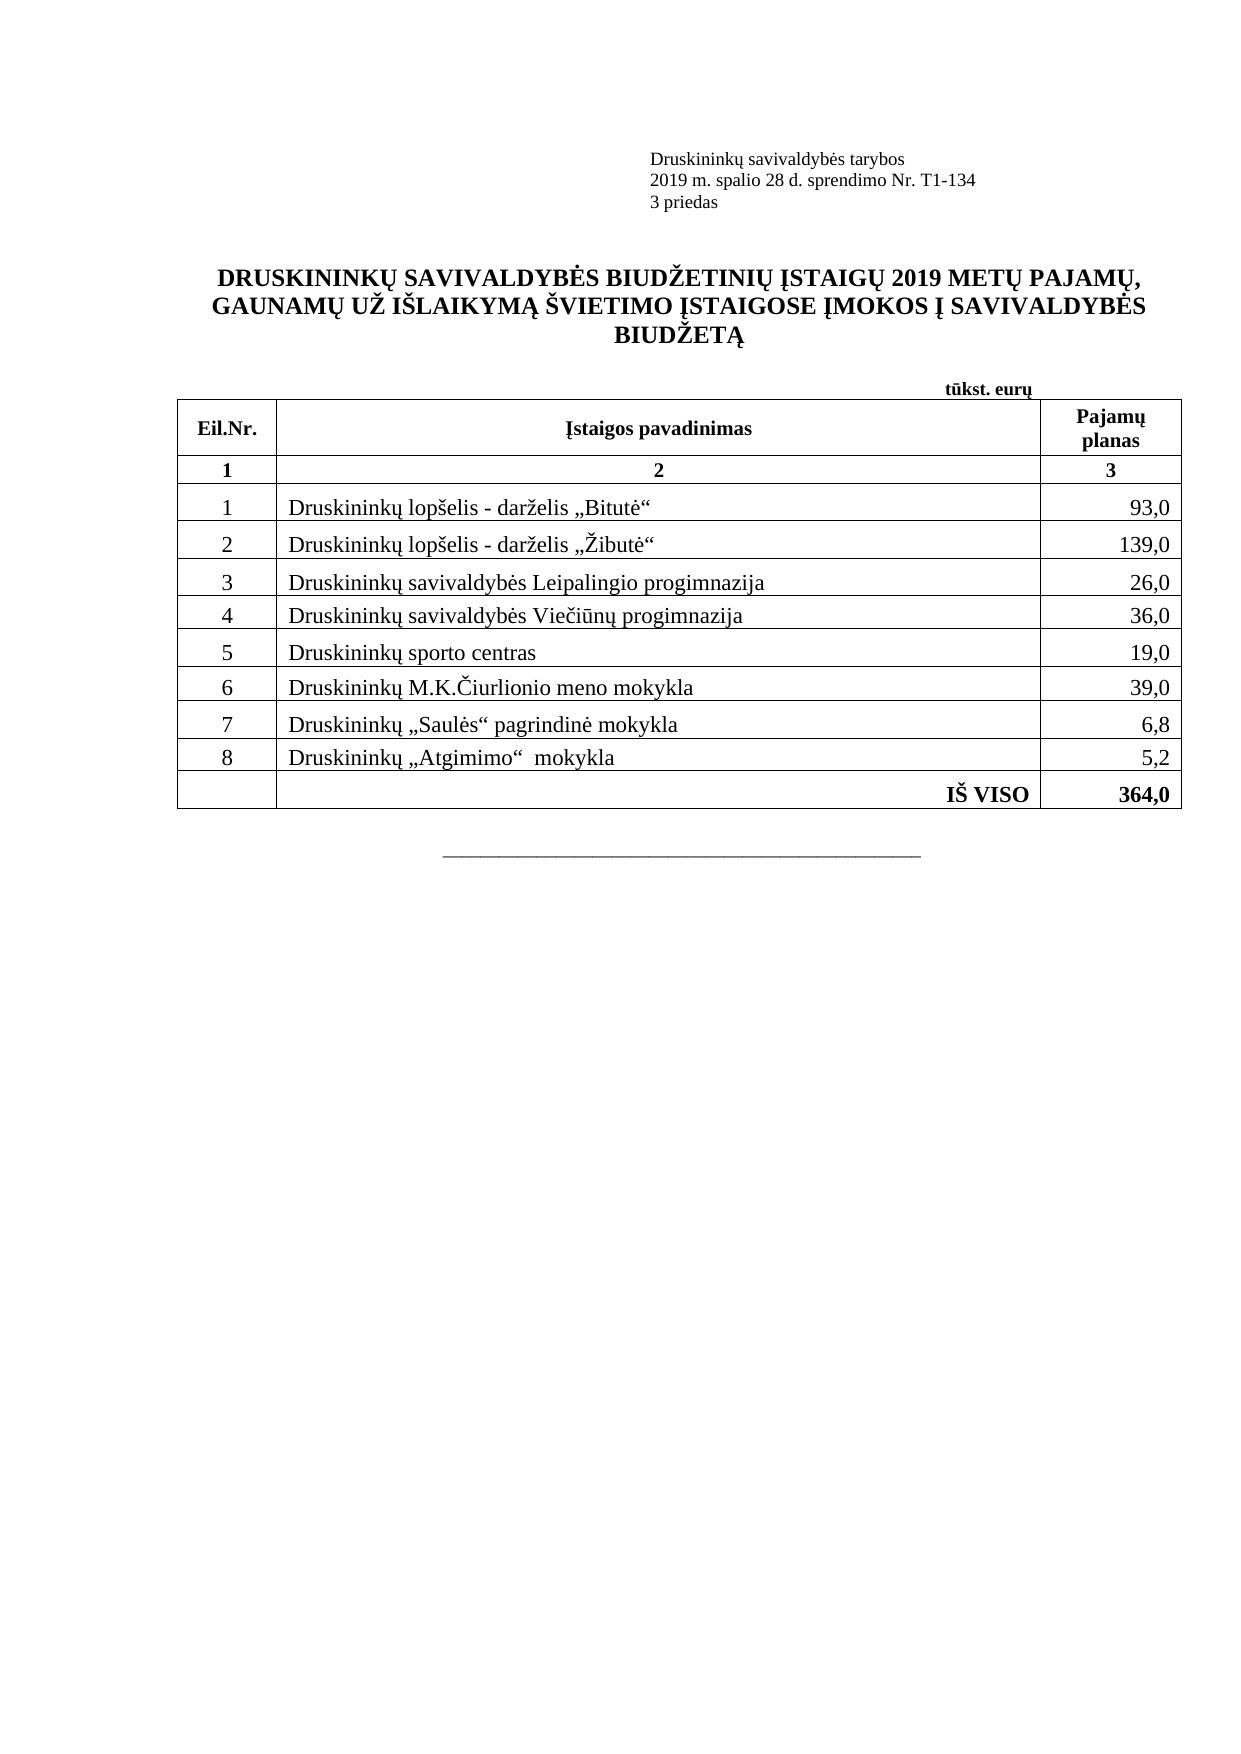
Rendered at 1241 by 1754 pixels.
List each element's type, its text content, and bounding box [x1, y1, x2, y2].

table_cell [178, 771, 276, 808]
table_cell 2 [277, 456, 1040, 483]
table_cell 5 [178, 629, 276, 666]
text tūkst. eurų [177, 378, 1181, 399]
table_cell 364,0 [1041, 771, 1181, 808]
table_cell Druskininkų M.K.Čiurlionio meno mokykla [277, 667, 1040, 700]
table_cell 8 [178, 739, 276, 770]
table_cell 6,8 [1041, 701, 1181, 738]
text 2019 m. spalio 28 d. sprendimo Nr. T1-134 [177, 169, 1181, 191]
table_cell IŠ VISO [277, 771, 1040, 808]
table_cell Druskininkų savivaldybės Leipalingio progimnazija [277, 559, 1040, 595]
table_cell 3 [178, 559, 276, 595]
table_cell 93,0 [1041, 484, 1181, 520]
table_header Pajamų planas [1041, 400, 1181, 455]
table_header Eil.Nr. [178, 400, 276, 455]
table_cell 1 [178, 456, 276, 483]
table_cell Druskininkų savivaldybės Viečiūnų progimnazija [277, 596, 1040, 628]
table_cell 3 [1041, 456, 1181, 483]
table_cell Druskininkų lopšelis - darželis „Žibutė“ [277, 521, 1040, 558]
text ___________________________________________________ [182, 838, 1181, 859]
table_cell 5,2 [1041, 739, 1181, 770]
table_cell 1 [178, 484, 276, 520]
table_cell 36,0 [1041, 596, 1181, 628]
table_cell 2 [178, 521, 276, 558]
table_cell Druskininkų sporto centras [277, 629, 1040, 666]
table_header Įstaigos pavadinimas [277, 400, 1040, 455]
table_cell 6 [178, 667, 276, 700]
table_cell Druskininkų „Atgimimo“ mokykla [277, 739, 1040, 770]
table_cell 26,0 [1041, 559, 1181, 595]
table_cell 19,0 [1041, 629, 1181, 666]
table_cell 139,0 [1041, 521, 1181, 558]
table_cell 4 [178, 596, 276, 628]
table_cell Druskininkų „Saulės“ pagrindinė mokykla [277, 701, 1040, 738]
table_cell 7 [178, 701, 276, 738]
text Druskininkų savivaldybės tarybos [177, 148, 1181, 169]
text DRUSKININKŲ SAVIVALDYBĖS BIUDŽETINIŲ ĮSTAIGŲ 2019 METŲ PAJAMŲ, GAUNAMŲ UŽ IŠLAIKYMĄ ŠVIETIMO ĮSTAIGOSE ĮMOKOS Į SAVIVALDYBĖS BIUDŽETĄ [177, 263, 1181, 349]
table_cell 39,0 [1041, 667, 1181, 700]
text 3 priedas [177, 191, 1181, 212]
table_cell Druskininkų lopšelis - darželis „Bitutė“ [277, 484, 1040, 520]
